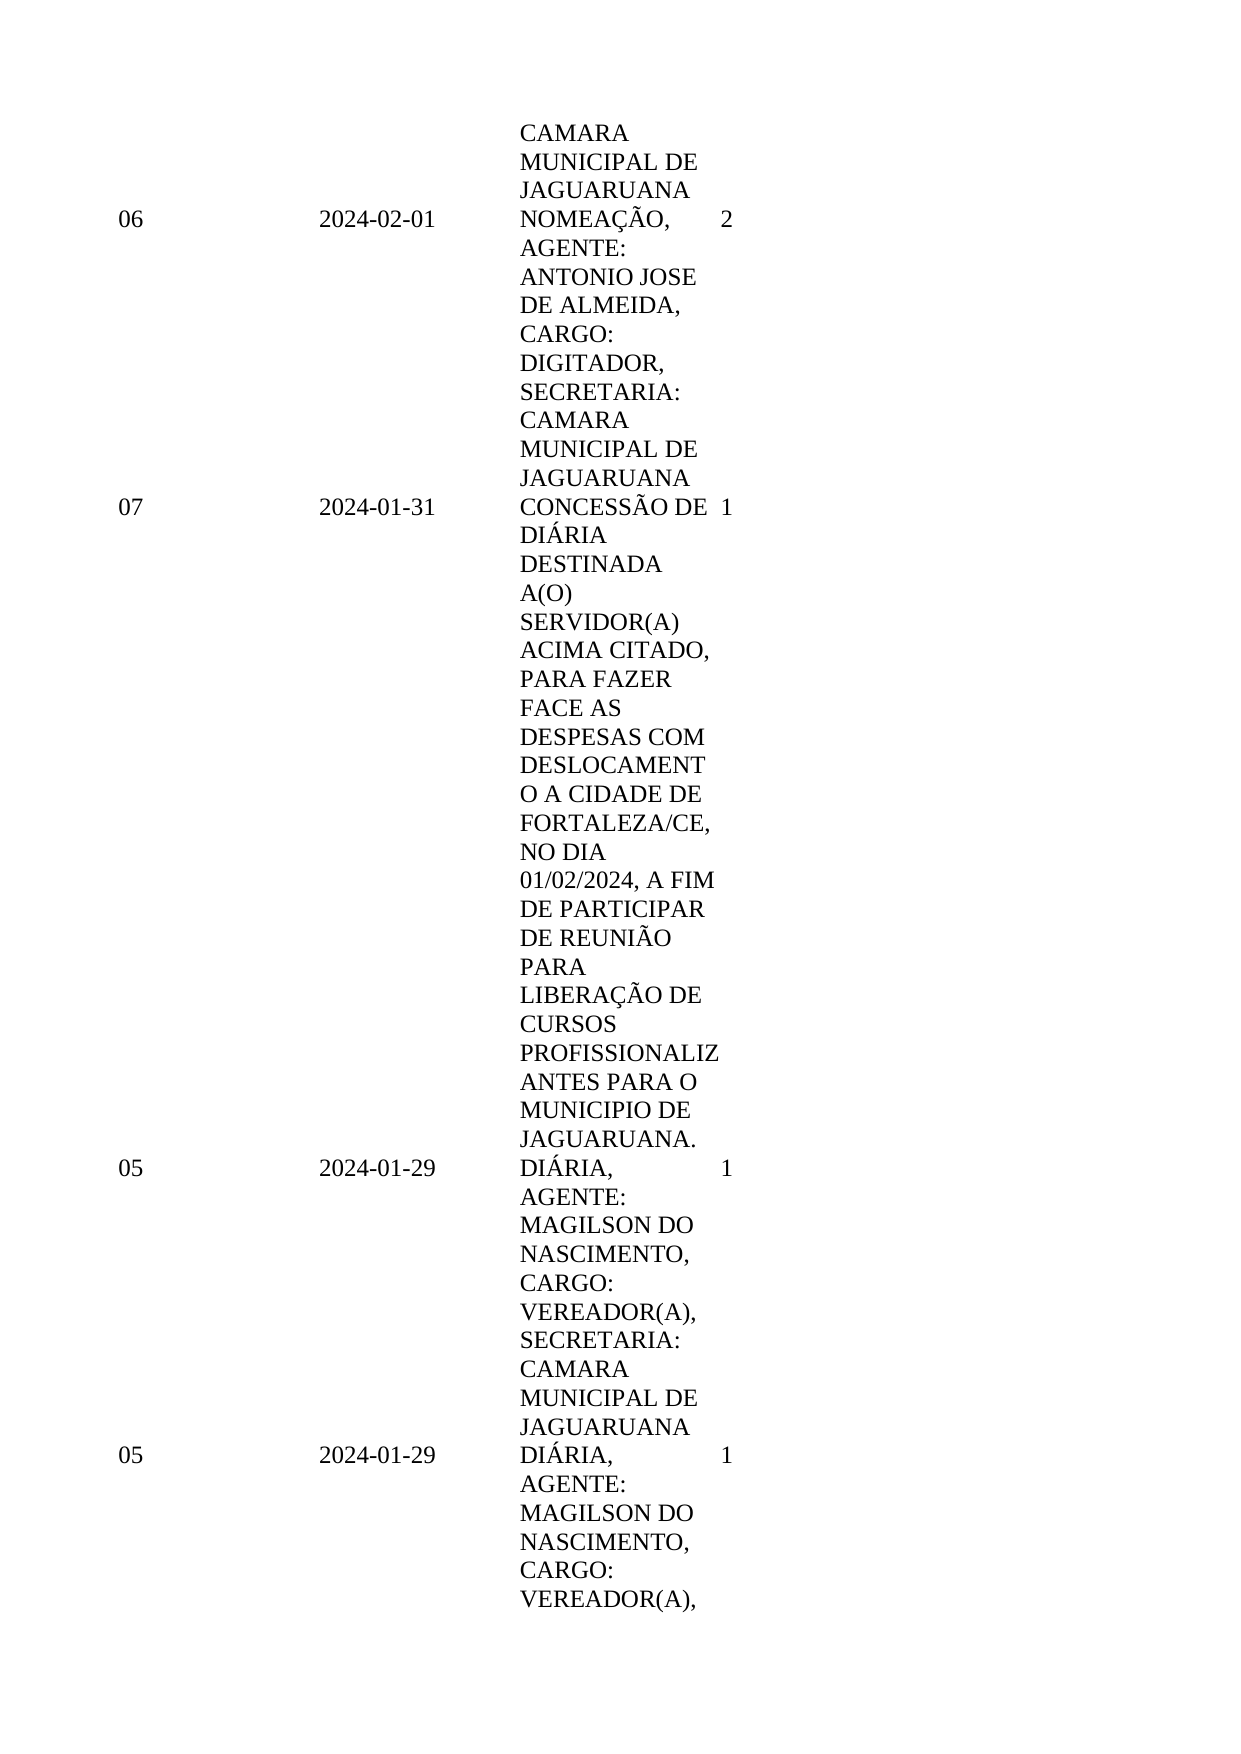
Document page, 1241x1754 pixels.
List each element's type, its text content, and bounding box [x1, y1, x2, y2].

table_cell [118, 118, 319, 204]
table_cell [921, 492, 1122, 1153]
table_cell [921, 1153, 1122, 1441]
table_cell [921, 118, 1122, 204]
table_cell 2024-02-01 [319, 204, 519, 492]
table_cell CONCESSÃO DE DIÁRIA DESTINADA A(O) SERVIDOR(A) ACIMA CITADO, PARA FAZER FACE AS DESPESAS COM DESLOCAMENTO A CIDADE DE FORTALEZA/CE, NO DIA 01/02/2024, A FIM DE PARTICIPAR DE REUNIÃO PARA LIBERAÇÃO DE CURSOS PROFISSIONALIZANTES PARA O MUNICIPIO DE JAGUARUANA. [520, 492, 720, 1153]
table_cell 05 [118, 1153, 319, 1441]
table_cell 2024-01-29 [319, 1441, 519, 1613]
table_cell 1 [720, 492, 921, 1153]
table_cell 2024-01-29 [319, 1153, 519, 1441]
table_cell NOMEAÇÃO, AGENTE: ANTONIO JOSE DE ALMEIDA, CARGO: DIGITADOR, SECRETARIA: CAMARA MUNICIPAL DE JAGUARUANA [520, 204, 720, 492]
table_cell 2024-01-31 [319, 492, 519, 1153]
table_cell 2 [720, 204, 921, 492]
table_cell [319, 118, 519, 204]
table_cell [720, 118, 921, 204]
table_cell 1 [720, 1441, 921, 1613]
table_cell DIÁRIA, AGENTE: MAGILSON DO NASCIMENTO, CARGO: VEREADOR(A), [520, 1441, 720, 1613]
table_cell [921, 1441, 1122, 1613]
table_cell 05 [118, 1441, 319, 1613]
table_cell CAMARA MUNICIPAL DE JAGUARUANA [520, 118, 720, 204]
table_cell [921, 204, 1122, 492]
table_cell 1 [720, 1153, 921, 1441]
table_cell DIÁRIA, AGENTE: MAGILSON DO NASCIMENTO, CARGO: VEREADOR(A), SECRETARIA: CAMARA MUNICIPAL DE JAGUARUANA [520, 1153, 720, 1441]
table_cell 06 [118, 204, 319, 492]
table_cell 07 [118, 492, 319, 1153]
